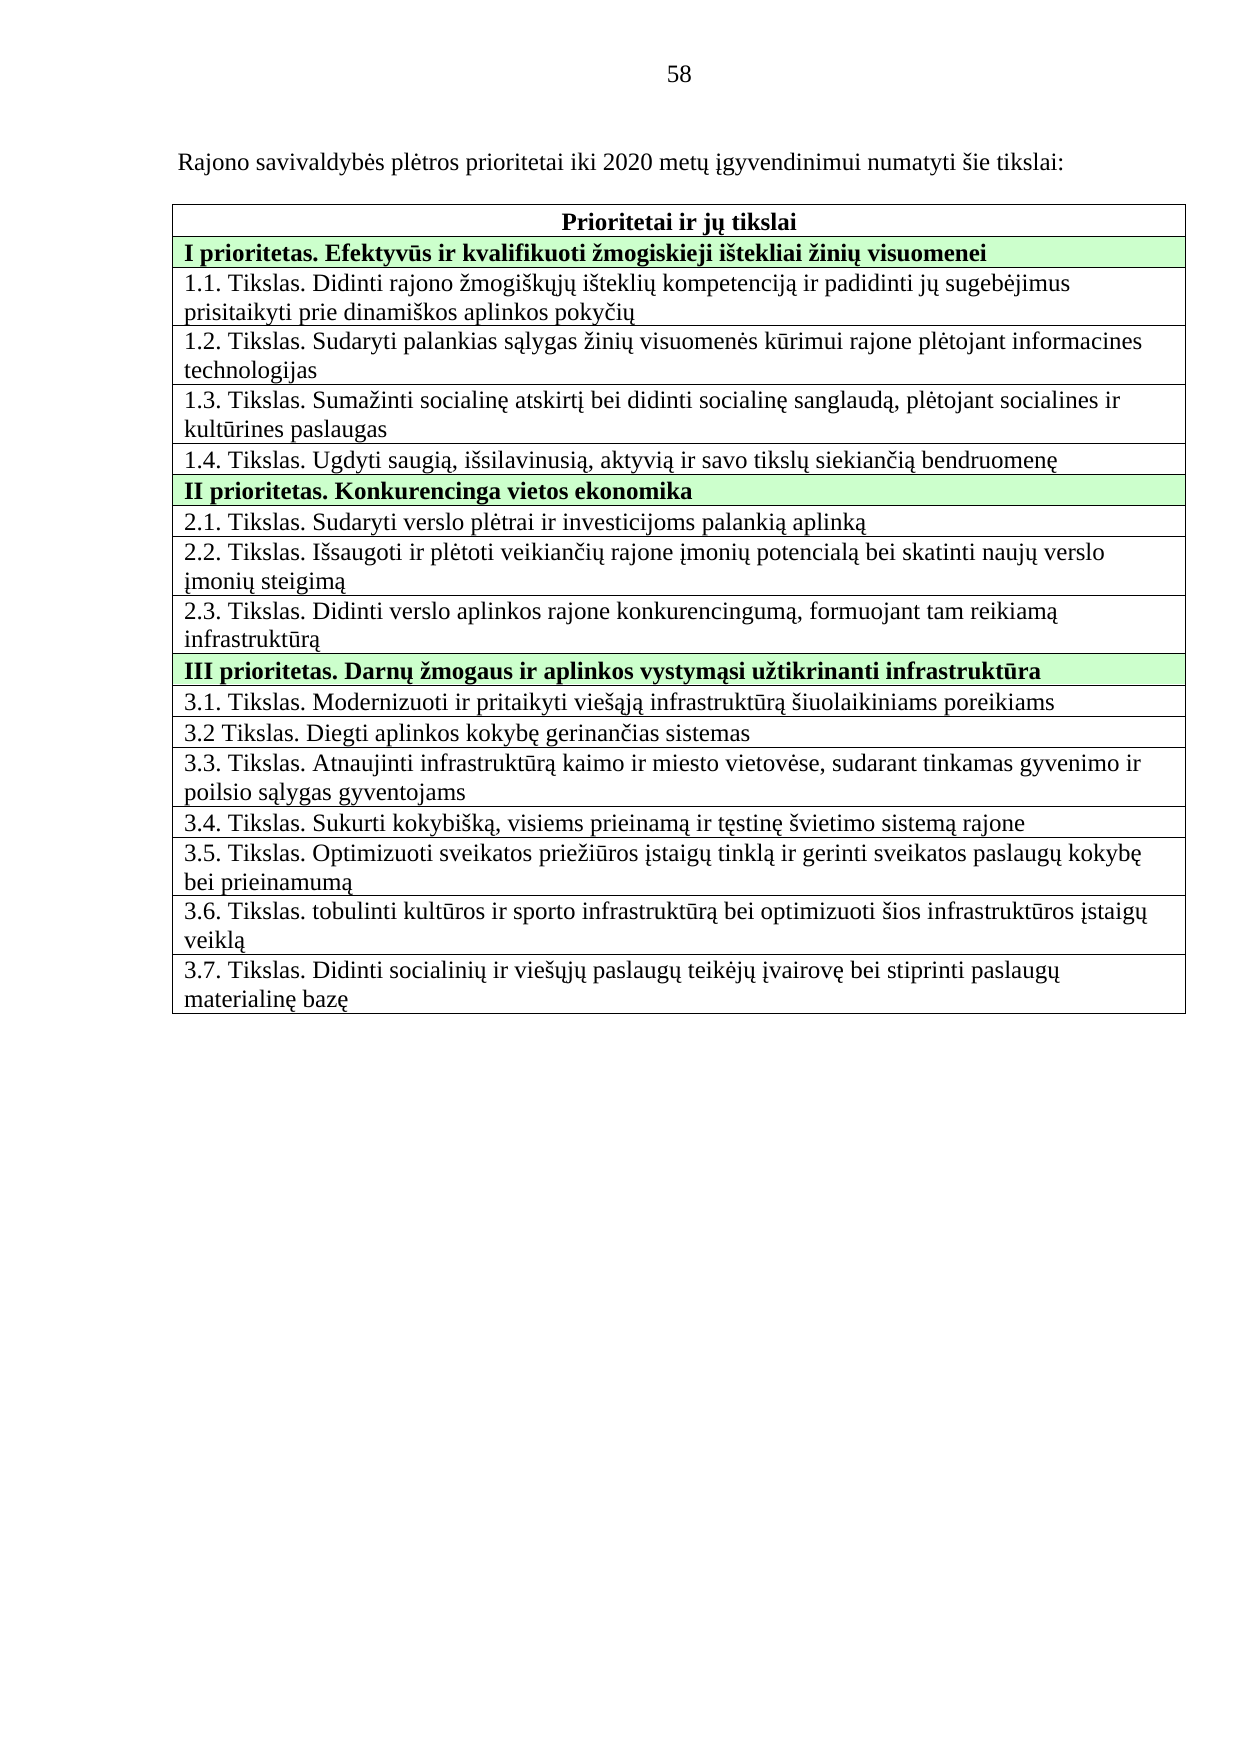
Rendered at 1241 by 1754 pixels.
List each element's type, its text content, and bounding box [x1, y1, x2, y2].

table_header Prioritetai ir jų tikslai [173, 205, 1185, 236]
table_cell 3.4. Tikslas. Sukurti kokybišką, visiems prieinamą ir tęstinę švietimo sistemą rajone [173, 807, 1185, 837]
table_cell 1.2. Tikslas. Sudaryti palankias sąlygas žinių visuomenės kūrimui rajone plėtojant informacines technologijas [173, 326, 1185, 384]
table_cell 3.6. Tikslas. tobulinti kultūros ir sporto infrastruktūrą bei optimizuoti šios infrastruktūros įstaigų veiklą [173, 896, 1185, 954]
table_cell 1.1. Tikslas. Didinti rajono žmogiškųjų išteklių kompetenciją ir padidinti jų sugebėjimus prisitaikyti prie dinamiškos aplinkos pokyčių [173, 268, 1185, 325]
table_cell 2.3. Tikslas. Didinti verslo aplinkos rajone konkurencingumą, formuojant tam reikiamą infrastruktūrą [173, 596, 1185, 653]
text Rajono savivaldybės plėtros prioritetai iki 2020 metų įgyvendinimui numatyti šie tikslai: [177, 147, 1181, 176]
table_cell 2.1. Tikslas. Sudaryti verslo plėtrai ir investicijoms palankią aplinką [173, 506, 1185, 536]
table_cell 3.1. Tikslas. Modernizuoti ir pritaikyti viešąją infrastruktūrą šiuolaikiniams poreikiams [173, 686, 1185, 716]
table_cell II prioritetas. Konkurencinga vietos ekonomika [173, 475, 1185, 505]
table_cell I prioritetas. Efektyvūs ir kvalifikuoti žmogiskieji ištekliai žinių visuomenei [173, 237, 1185, 267]
table_cell III prioritetas. Darnų žmogaus ir aplinkos vystymąsi užtikrinanti infrastruktūra [173, 654, 1185, 684]
table_cell 1.3. Tikslas. Sumažinti socialinę atskirtį bei didinti socialinę sanglaudą, plėtojant socialines ir kultūrines paslaugas [173, 385, 1185, 442]
table_cell 3.3. Tikslas. Atnaujinti infrastruktūrą kaimo ir miesto vietovėse, sudarant tinkamas gyvenimo ir poilsio sąlygas gyventojams [173, 748, 1185, 806]
table_cell 3.5. Tikslas. Optimizuoti sveikatos priežiūros įstaigų tinklą ir gerinti sveikatos paslaugų kokybę bei prieinamumą [173, 838, 1185, 895]
table_cell 2.2. Tikslas. Išsaugoti ir plėtoti veikiančių rajone įmonių potencialą bei skatinti naujų verslo įmonių steigimą [173, 537, 1185, 595]
table_cell 3.2 Tikslas. Diegti aplinkos kokybę gerinančias sistemas [173, 717, 1185, 747]
table_cell 1.4. Tikslas. Ugdyti saugią, išsilavinusią, aktyvią ir savo tikslų siekiančią bendruomenę [173, 444, 1185, 474]
table_cell 3.7. Tikslas. Didinti socialinių ir viešųjų paslaugų teikėjų įvairovę bei stiprinti paslaugų materialinę bazę [173, 955, 1185, 1012]
